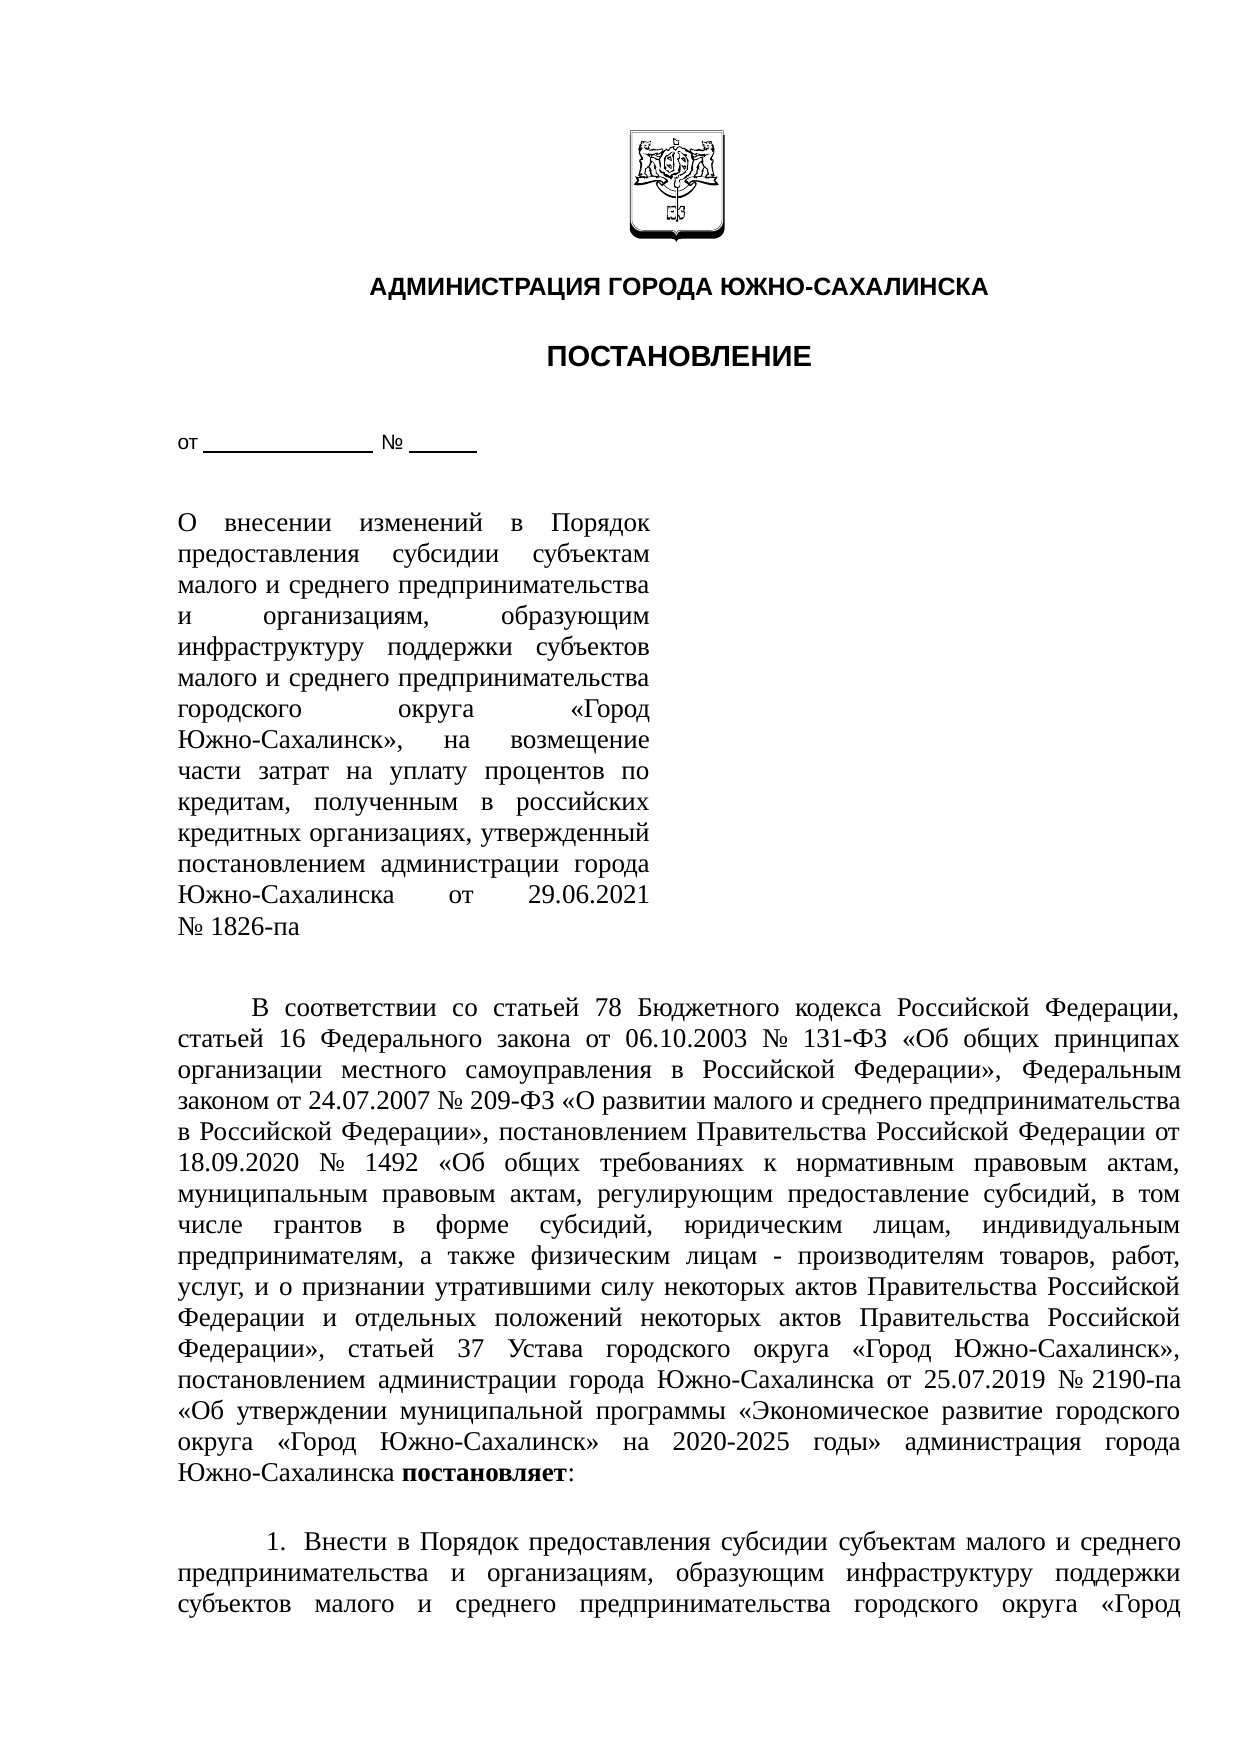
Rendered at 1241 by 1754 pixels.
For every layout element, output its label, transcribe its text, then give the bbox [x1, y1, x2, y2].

text ПОСТАНОВЛЕНИЕ [177, 339, 1181, 372]
text от № [177, 423, 1181, 456]
list Внести в Порядок предоставления субсидии субъектам малого и среднего предпринимательства и организациям, образующим инфраструктуру поддержки субъектов малого и среднего предпринимательства городского округа «Город [177, 1526, 1181, 1619]
text В соответствии со статьей 78 Бюджетного кодекса Российской Федерации, статьей 16 Федерального закона от 06.10.2003 № 131-ФЗ «Об общих принципах организации местного самоуправления в Российской Федерации», Федеральным законом от 24.07.2007 № 209-ФЗ «О развитии малого и среднего предпринимательства в Российской Федерации», постановлением Правительства Российской Федерации от 18.09.2020 № 1492 «Об общих требованиях к нормативным правовым актам, муниципальным правовым актам, регулирующим предоставление субсидий, в том числе грантов в форме субсидий, юридическим лицам, индивидуальным предпринимателям, а также физическим лицам - производителям товаров, работ, услуг, и о признании утратившими силу некоторых актов Правительства Российской Федерации и отдельных положений некоторых актов Правительства Российской Федерации», статьей 37 Устава городского округа «Город Южно-Сахалинск», постановлением администрации города Южно-Сахалинска от 25.07.2019 № 2190-па «Об утверждении муниципальной программы «Экономическое развитие городского округа «Город Южно-Сахалинск» на 2020-2025 годы» администрация города Южно-Сахалинска постановляет: [177, 991, 1181, 1488]
text АДМИНИСТРАЦИЯ ГОРОДА ЮЖНО-САХАЛИНСКА [177, 272, 1181, 301]
text О внесении изменений в Порядок предоставления субсидии субъектам малого и среднего предпринимательства и организациям, образующим инфраструктуру поддержки субъектов малого и среднего предпринимательства городского округа «Город Южно-Сахалинск», на возмещение части затрат на уплату процентов по кредитам, полученным в российских кредитных организациях, утвержденный постановлением администрации города Южно-Сахалинска от 29.06.2021 № 1826-па [177, 506, 650, 941]
